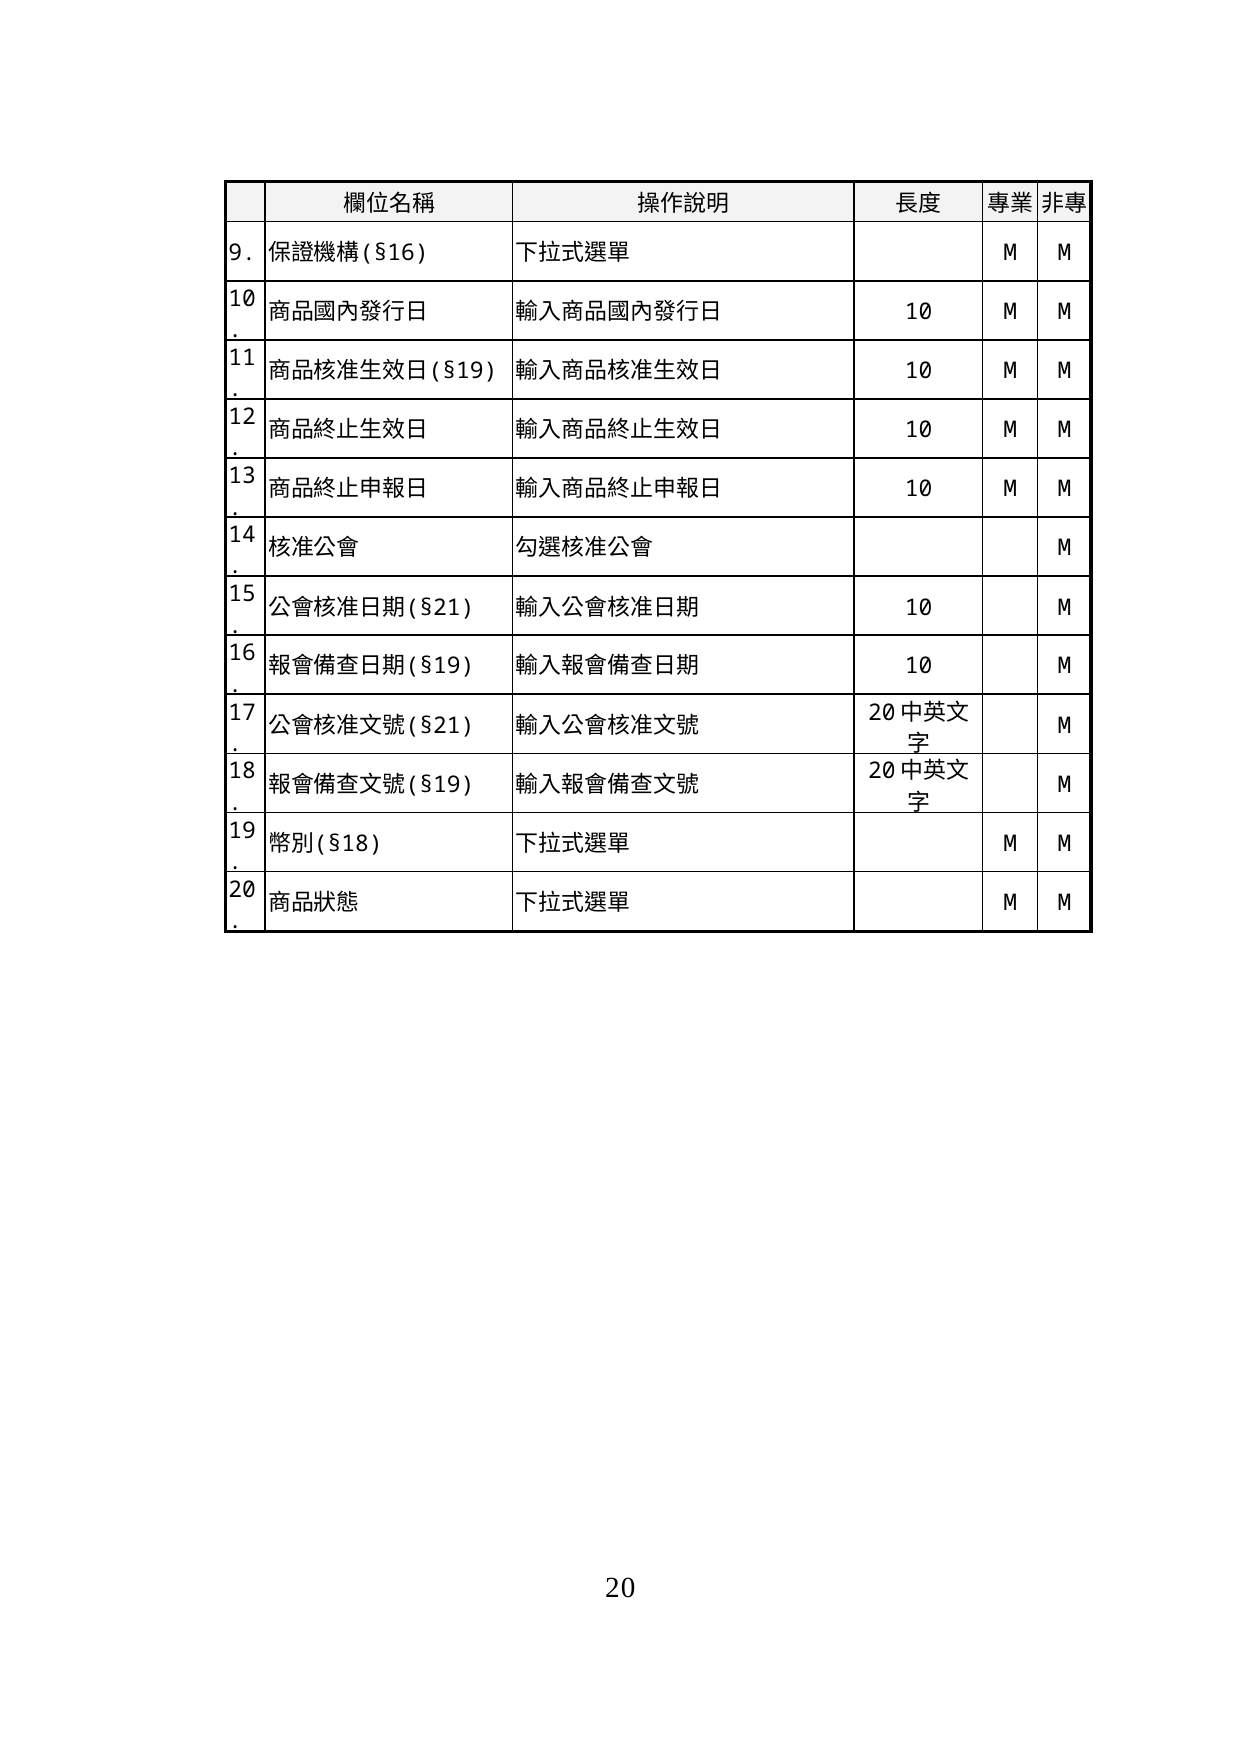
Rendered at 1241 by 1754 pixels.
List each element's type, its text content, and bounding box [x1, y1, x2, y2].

table_cell 報會備查文號(§19) [266, 754, 512, 811]
table_cell 報會備查日期(§19) [266, 636, 512, 693]
table_cell 輸入公會核准日期 [513, 577, 853, 634]
table_header 非專 [1038, 183, 1089, 221]
table_cell M [1038, 459, 1089, 516]
table_cell [855, 813, 982, 871]
table_cell [983, 754, 1037, 811]
table_cell M [1038, 636, 1089, 693]
table_header 操作說明 [513, 183, 853, 221]
table_cell 輸入商品終止生效日 [513, 400, 853, 457]
table_cell M [1038, 872, 1089, 929]
table_cell M [1038, 813, 1089, 871]
table_cell [227, 754, 264, 811]
table_cell 下拉式選單 [513, 813, 853, 871]
table_cell 商品狀態 [266, 872, 512, 929]
table_cell M [1038, 341, 1089, 398]
table_cell M [1038, 282, 1089, 339]
table_cell 商品終止申報日 [266, 459, 512, 516]
table_header 專業 [983, 183, 1037, 221]
table_cell 公會核准文號(§21) [266, 695, 512, 752]
table_cell M [1038, 695, 1089, 752]
table_cell [983, 518, 1037, 575]
table_header 長度 [855, 183, 982, 221]
table_cell [227, 636, 264, 693]
table_cell [227, 518, 264, 575]
table_cell 輸入商品終止申報日 [513, 459, 853, 516]
table_cell 商品核准生效日(§19) [266, 341, 512, 398]
table_cell [227, 222, 264, 280]
table_cell M [1038, 400, 1089, 457]
table_cell 10 [855, 282, 982, 339]
table_cell [227, 341, 264, 398]
table_cell 下拉式選單 [513, 872, 853, 929]
table_cell [227, 872, 264, 929]
table_cell M [983, 400, 1037, 457]
table_cell 輸入商品核准生效日 [513, 341, 853, 398]
table_cell [227, 282, 264, 339]
table_cell 保證機構(§16) [266, 222, 512, 280]
table_cell M [983, 282, 1037, 339]
table_cell [983, 577, 1037, 634]
table_cell [227, 695, 264, 752]
table_cell 公會核准日期(§21) [266, 577, 512, 634]
table_cell M [983, 341, 1037, 398]
table_cell [227, 577, 264, 634]
table_cell [227, 459, 264, 516]
table_cell 勾選核准公會 [513, 518, 853, 575]
table_cell M [1038, 222, 1089, 280]
table_cell M [1038, 518, 1089, 575]
table_cell 幣別(§18) [266, 813, 512, 871]
table_cell 10 [855, 341, 982, 398]
table_cell 商品國內發行日 [266, 282, 512, 339]
table_cell 20中英文字 [855, 695, 982, 752]
table_cell M [983, 222, 1037, 280]
table_cell [855, 518, 982, 575]
table_cell 10 [855, 636, 982, 693]
table_cell M [1038, 577, 1089, 634]
table_cell 輸入報會備查文號 [513, 754, 853, 811]
table_cell 20中英文字 [855, 754, 982, 811]
table_cell [983, 636, 1037, 693]
table_cell M [983, 872, 1037, 929]
table_cell 10 [855, 577, 982, 634]
table_cell 10 [855, 400, 982, 457]
table_cell 商品終止生效日 [266, 400, 512, 457]
table_cell 輸入商品國內發行日 [513, 282, 853, 339]
table_cell M [983, 813, 1037, 871]
table_cell [855, 872, 982, 929]
table_cell [983, 695, 1037, 752]
table_cell M [1038, 754, 1089, 811]
table_cell [855, 222, 982, 280]
table_cell 10 [855, 459, 982, 516]
table_cell [227, 813, 264, 871]
table_cell 輸入公會核准文號 [513, 695, 853, 752]
table_cell M [983, 459, 1037, 516]
table_cell 輸入報會備查日期 [513, 636, 853, 693]
table_header [227, 183, 264, 221]
table_cell 下拉式選單 [513, 222, 853, 280]
table_header 欄位名稱 [266, 183, 512, 221]
table_cell 核准公會 [266, 518, 512, 575]
table_cell [227, 400, 264, 457]
